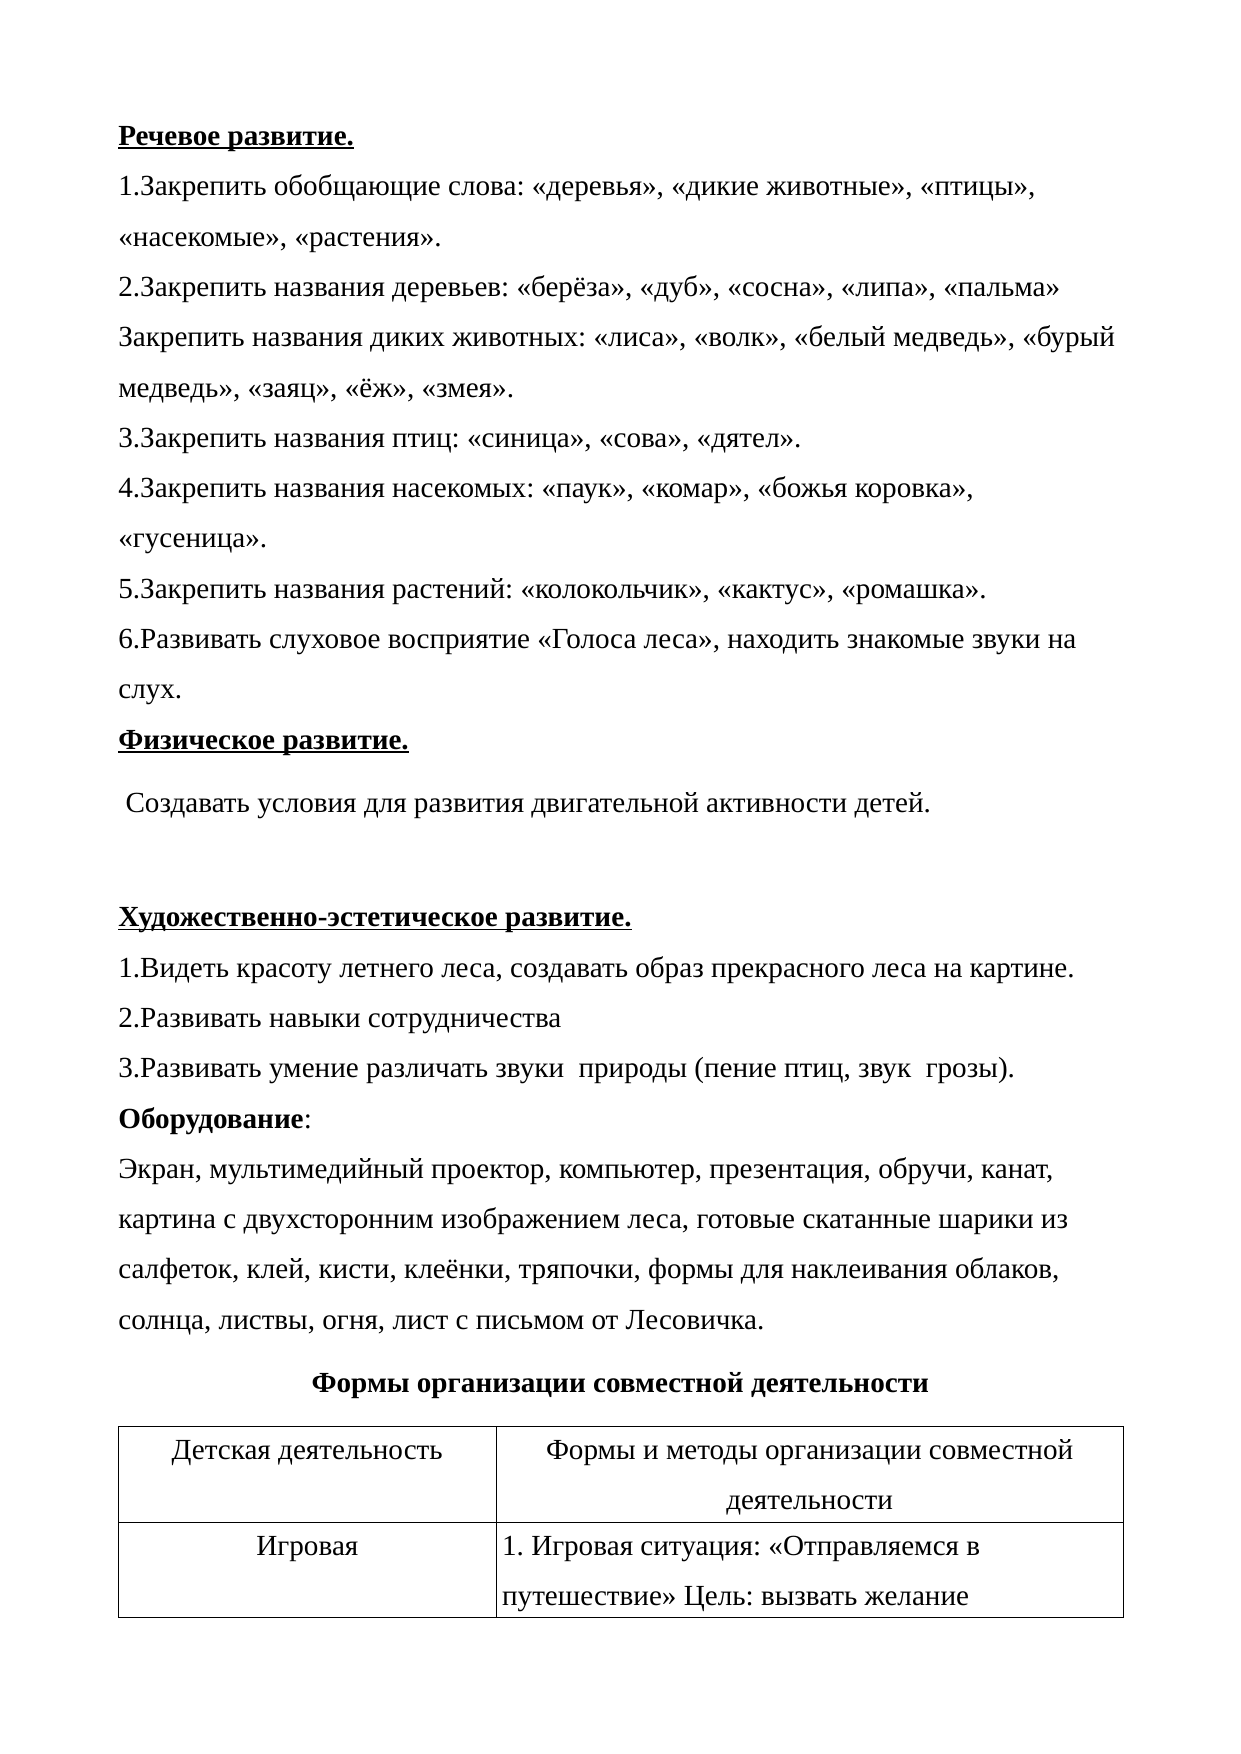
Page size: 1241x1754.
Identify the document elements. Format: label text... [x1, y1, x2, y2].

table_header Формы и методы организации совместной деятельности [497, 1427, 1123, 1522]
table_header Детская деятельность [119, 1427, 496, 1522]
table_cell 1. Игровая ситуация: «Отправляемся в путешествие» Цель: вызвать желание [497, 1523, 1123, 1617]
text Создавать условия для развития двигательной активности детей. [118, 786, 1122, 819]
text Художественно-эстетическое развитие. 1.Видеть красоту летнего леса, создавать образ прекрасного леса на картине. 2.Развивать навыки сотрудничества 3.Развивать умение различать звуки природы (пение птиц, звук грозы). Оборудование: Экран, мультимедийный проектор, компьютер, презентация, обручи, канат, картина с двухсторонним изображением леса, готовые скатанные шарики из салфеток, клей, кисти, клеёнки, тряпочки, формы для наклеивания облаков, солнца, листвы, огня, лист с письмом от Лесовичка. [118, 849, 1122, 1336]
text Речевое развитие. 1.Закрепить обобщающие слова: «деревья», «дикие животные», «птицы», «насекомые», «растения». 2.Закрепить названия деревьев: «берёза», «дуб», «сосна», «липа», «пальма» Закрепить названия диких животных: «лиса», «волк», «белый медведь», «бурый медведь», «заяц», «ёж», «змея». 3.Закрепить названия птиц: «синица», «сова», «дятел». 4.Закрепить названия насекомых: «паук», «комар», «божья коровка», «гусеница». 5.Закрепить названия растений: «колокольчик», «кактус», «ромашка». 6.Развивать слуховое восприятие «Голоса леса», находить знакомые звуки на слух. Физическое развитие. [118, 118, 1122, 755]
text Формы организации совместной деятельности [118, 1366, 1122, 1399]
table_cell Игровая [119, 1523, 496, 1617]
